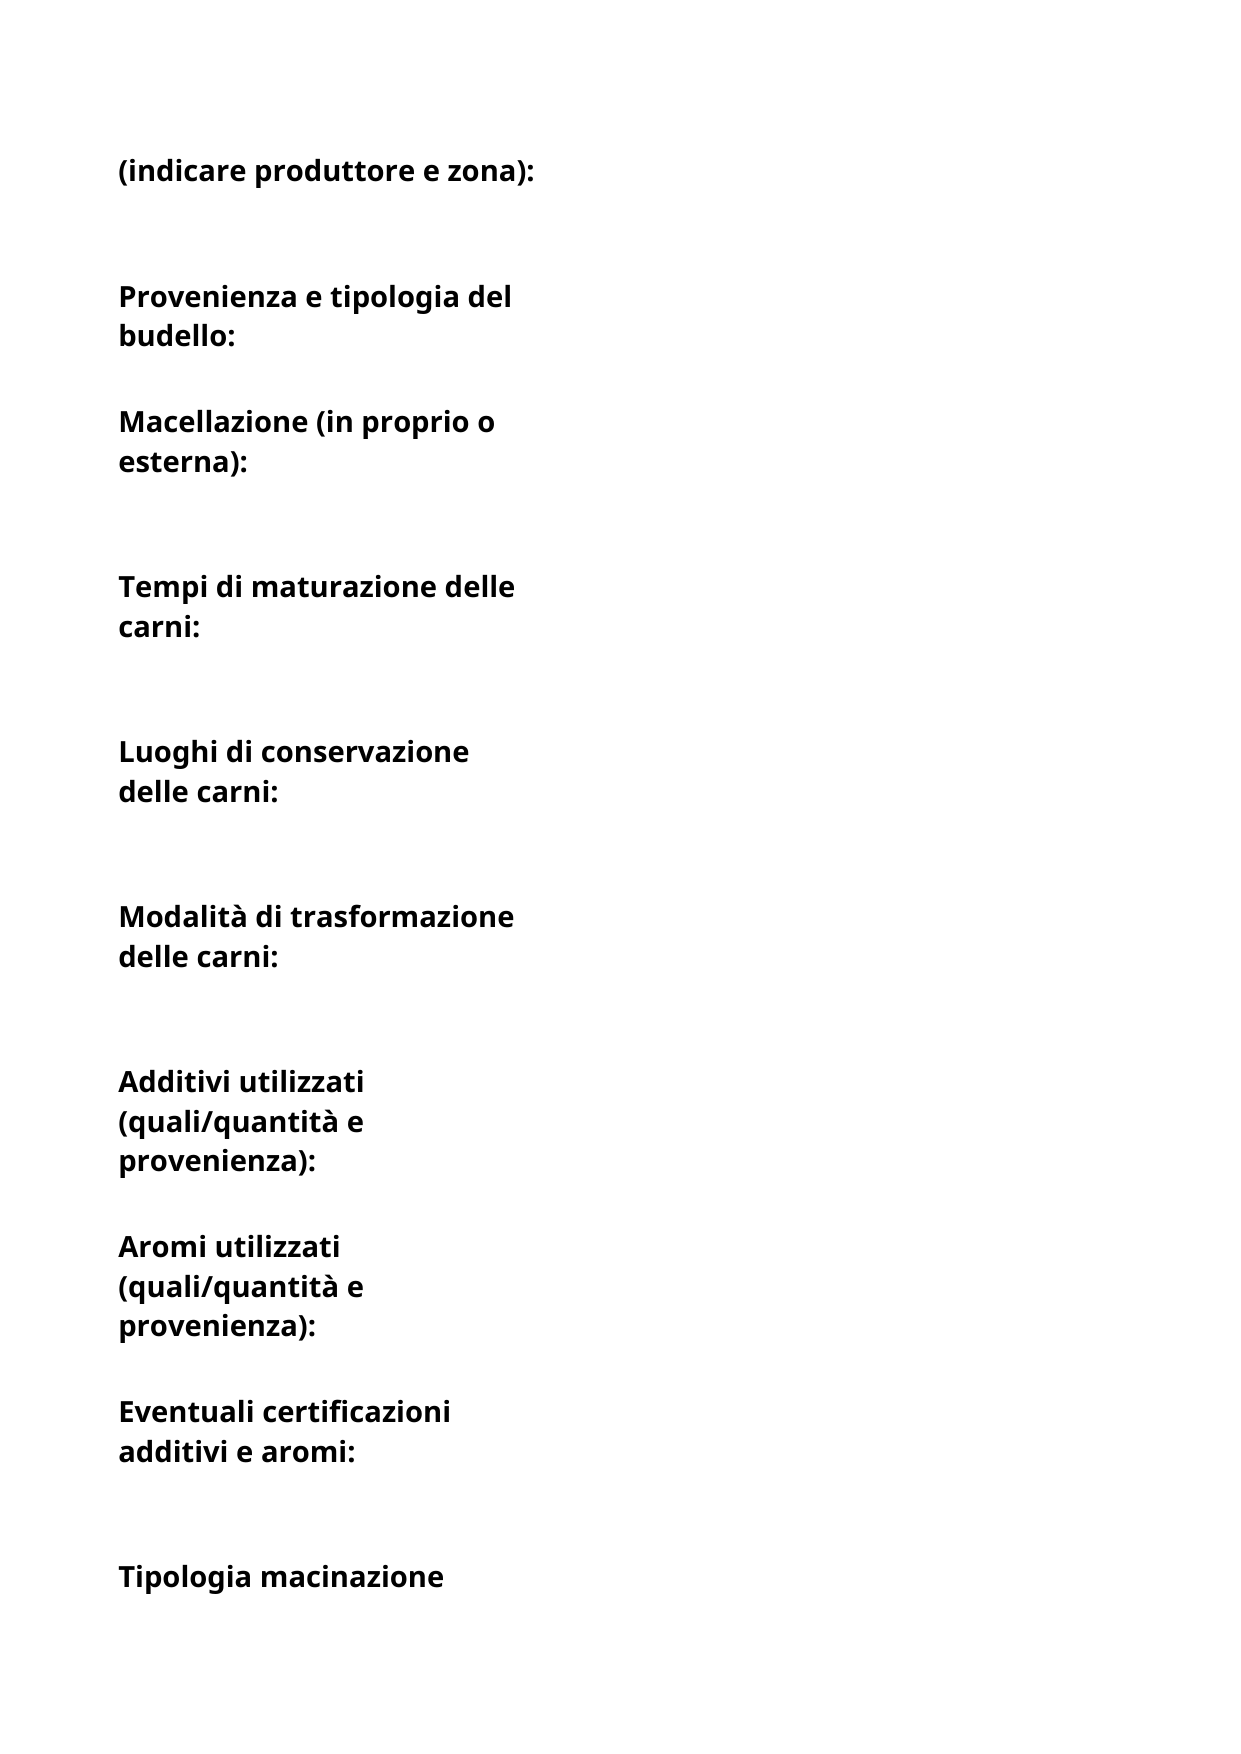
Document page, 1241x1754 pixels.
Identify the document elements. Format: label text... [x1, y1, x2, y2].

table_cell Macellazione (in proprio o esterna): [115, 398, 547, 563]
table_cell [547, 1223, 1165, 1388]
table_cell [547, 1553, 1165, 1599]
table_cell [547, 273, 1165, 398]
table_cell Provenienza e tipologia del budello: [115, 273, 547, 398]
table_cell [547, 563, 1165, 728]
table_cell [547, 893, 1165, 1058]
table_cell [547, 728, 1165, 893]
table_cell [547, 148, 1165, 273]
table_cell [547, 1388, 1165, 1553]
table_cell Modalità di trasformazione delle carni: [115, 893, 547, 1058]
table_cell [547, 1058, 1165, 1223]
table_cell Eventuali certificazioni additivi e aromi: [115, 1388, 547, 1553]
table_cell [547, 398, 1165, 563]
table_cell Tipologia macinazione [115, 1553, 547, 1599]
table_cell Additivi utilizzati (quali/quantità e provenienza): [115, 1058, 547, 1223]
table_cell Luoghi di conservazione delle carni: [115, 728, 547, 893]
table_cell Aromi utilizzati (quali/quantità e provenienza): [115, 1223, 547, 1388]
table_cell (indicare produttore e zona): [115, 148, 547, 273]
table_cell Tempi di maturazione delle carni: [115, 563, 547, 728]
